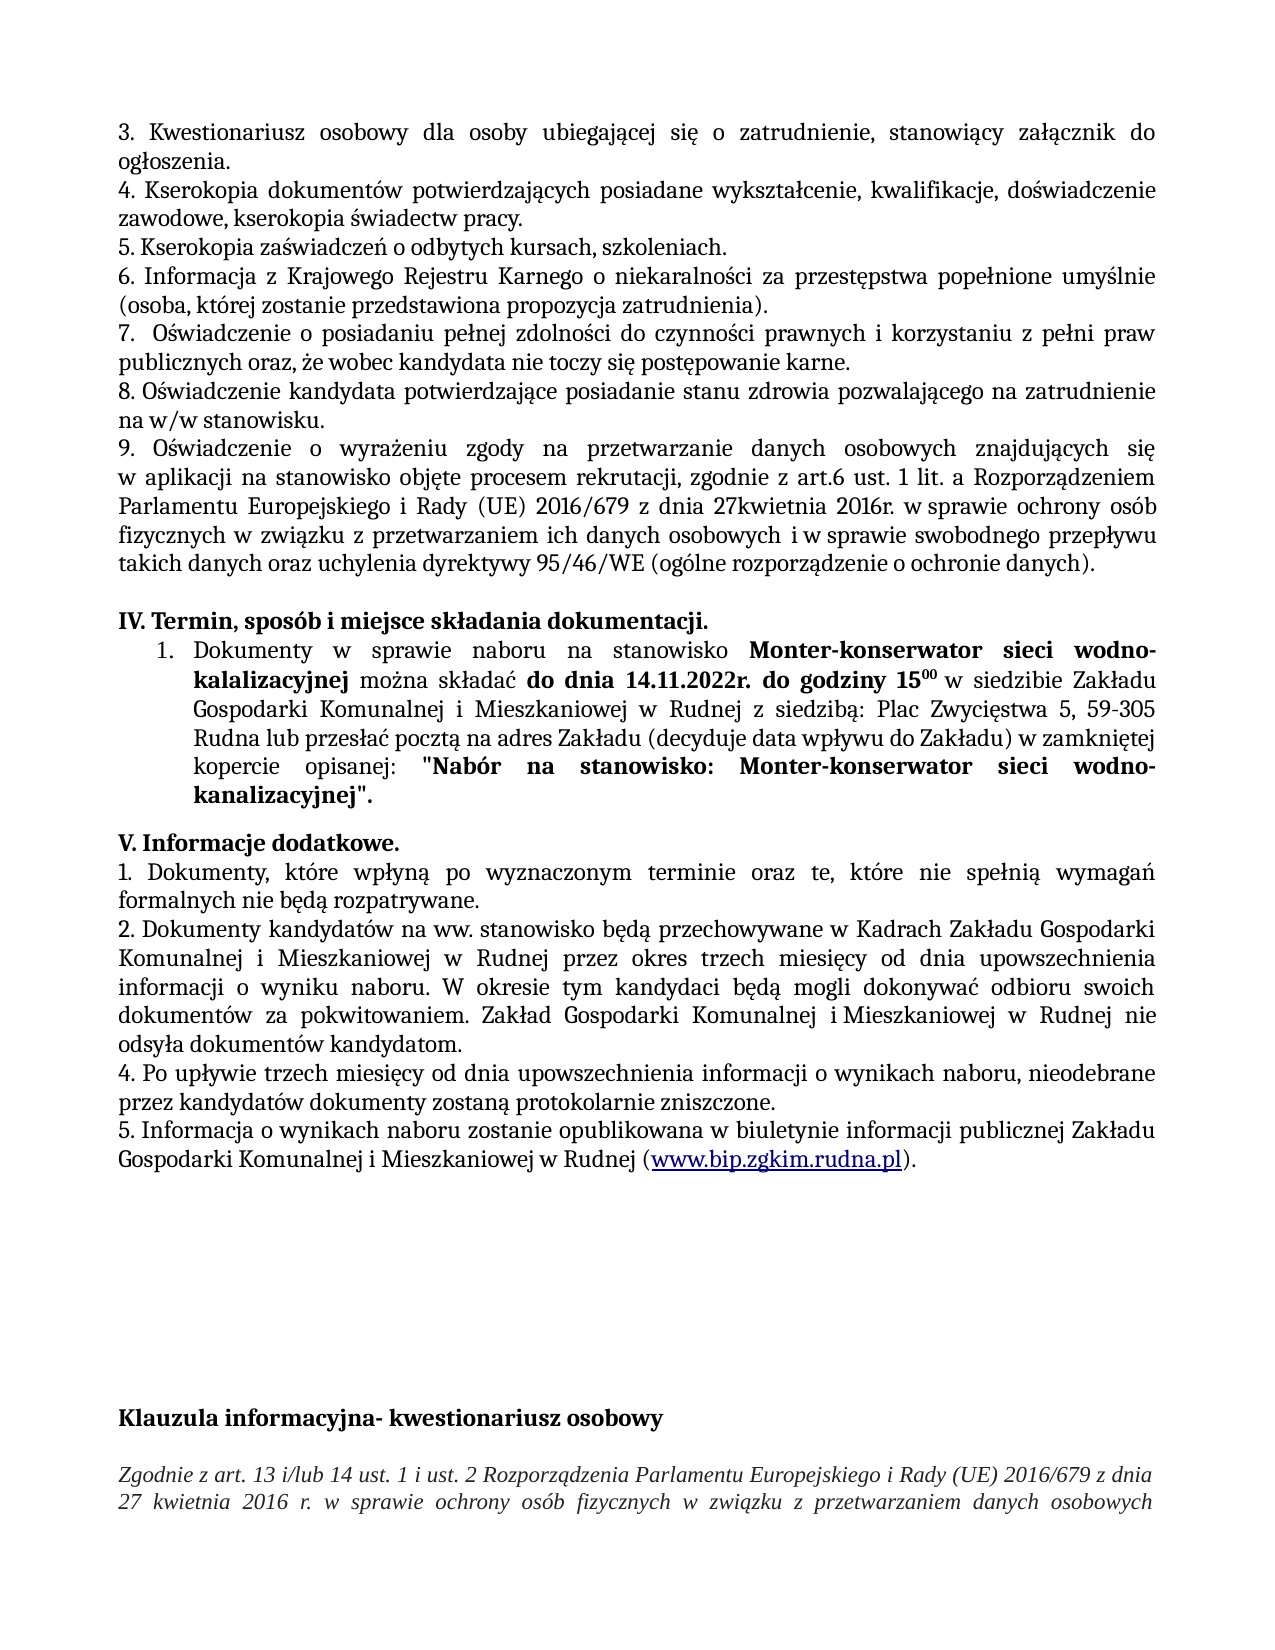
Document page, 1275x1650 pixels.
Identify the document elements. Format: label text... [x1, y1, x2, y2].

list Dokumenty w sprawie naboru na stanowisko Monter-konserwator sieci wodno-kalalizacyjnej można składać do dnia 14.11.2022r. do godziny 1500 w siedzibie Zakładu Gospodarki Komunalnej i Mieszkaniowej w Rudnej z siedzibą: Plac Zwycięstwa 5, 59-305 Rudna lub przesłać pocztą na adres Zakładu (decyduje data wpływu do Zakładu) w zamkniętej kopercie opisanej: "Nabór na stanowisko: Monter-konserwator sieci wodno-kanalizacyjnej". [156, 636, 1157, 810]
text 5. Informacja o wynikach naboru zostanie opublikowana w biuletynie informacji publicznej Zakładu Gospodarki Komunalnej i Mieszkaniowej w Rudnej (www.bip.zgkim.rudna.pl). [118, 1116, 1157, 1174]
text 4. Kserokopia dokumentów potwierdzających posiadane wykształcenie, kwalifikacje, doświadczenie zawodowe, kserokopia świadectw pracy. [118, 176, 1157, 233]
text 9. Oświadczenie o wyrażeniu zgody na przetwarzanie danych osobowych znajdujących się w aplikacji na stanowisko objęte procesem rekrutacji, zgodnie z art.6 ust. 1 lit. a Rozporządzeniem Parlamentu Europejskiego i Rady (UE) 2016/679 z dnia 27kwietnia 2016r. w sprawie ochrony osób fizycznych w związku z przetwarzaniem ich danych osobowych i w sprawie swobodnego przepływu takich danych oraz uchylenia dyrektywy 95/46/WE (ogólne rozporządzenie o ochronie danych). [118, 434, 1157, 578]
text V. Informacje dodatkowe. [118, 829, 1157, 858]
text 8. Oświadczenie kandydata potwierdzające posiadanie stanu zdrowia pozwalającego na zatrudnienie na w/w stanowisku. [118, 377, 1157, 434]
text 3. Kwestionariusz osobowy dla osoby ubiegającej się o zatrudnienie, stanowiący załącznik do ogłoszenia. [118, 118, 1157, 176]
text Zgodnie z art. 13 i/lub 14 ust. 1 i ust. 2 Rozporządzenia Parlamentu Europejskiego i Rady (UE) 2016/679 z dnia 27 kwietnia 2016 r. w sprawie ochrony osób fizycznych w związku z przetwarzaniem danych osobowych [118, 1461, 1157, 1514]
text 1. Dokumenty, które wpłyną po wyznaczonym terminie oraz te, które nie spełnią wymagań formalnych nie będą rozpatrywane. [118, 858, 1157, 915]
text 5. Kserokopia zaświadczeń o odbytych kursach, szkoleniach. [118, 233, 1157, 262]
text IV. Termin, sposób i miejsce składania dokumentacji. [118, 607, 1157, 636]
text 4. Po upływie trzech miesięcy od dnia upowszechnienia informacji o wynikach naboru, nieodebrane przez kandydatów dokumenty zostaną protokolarnie zniszczone. [118, 1059, 1157, 1116]
text 2. Dokumenty kandydatów na ww. stanowisko będą przechowywane w Kadrach Zakładu Gospodarki Komunalnej i Mieszkaniowej w Rudnej przez okres trzech miesięcy od dnia upowszechnienia informacji o wyniku naboru. W okresie tym kandydaci będą mogli dokonywać odbioru swoich dokumentów za pokwitowaniem. Zakład Gospodarki Komunalnej i Mieszkaniowej w Rudnej nie odsyła dokumentów kandydatom. [118, 915, 1157, 1059]
text Klauzula informacyjna- kwestionariusz osobowy [118, 1404, 1157, 1433]
text 6. Informacja z Krajowego Rejestru Karnego o niekaralności za przestępstwa popełnione umyślnie (osoba, której zostanie przedstawiona propozycja zatrudnienia). [118, 262, 1157, 319]
text 7. Oświadczenie o posiadaniu pełnej zdolności do czynności prawnych i korzystaniu z pełni praw publicznych oraz, że wobec kandydata nie toczy się postępowanie karne. [118, 319, 1157, 377]
